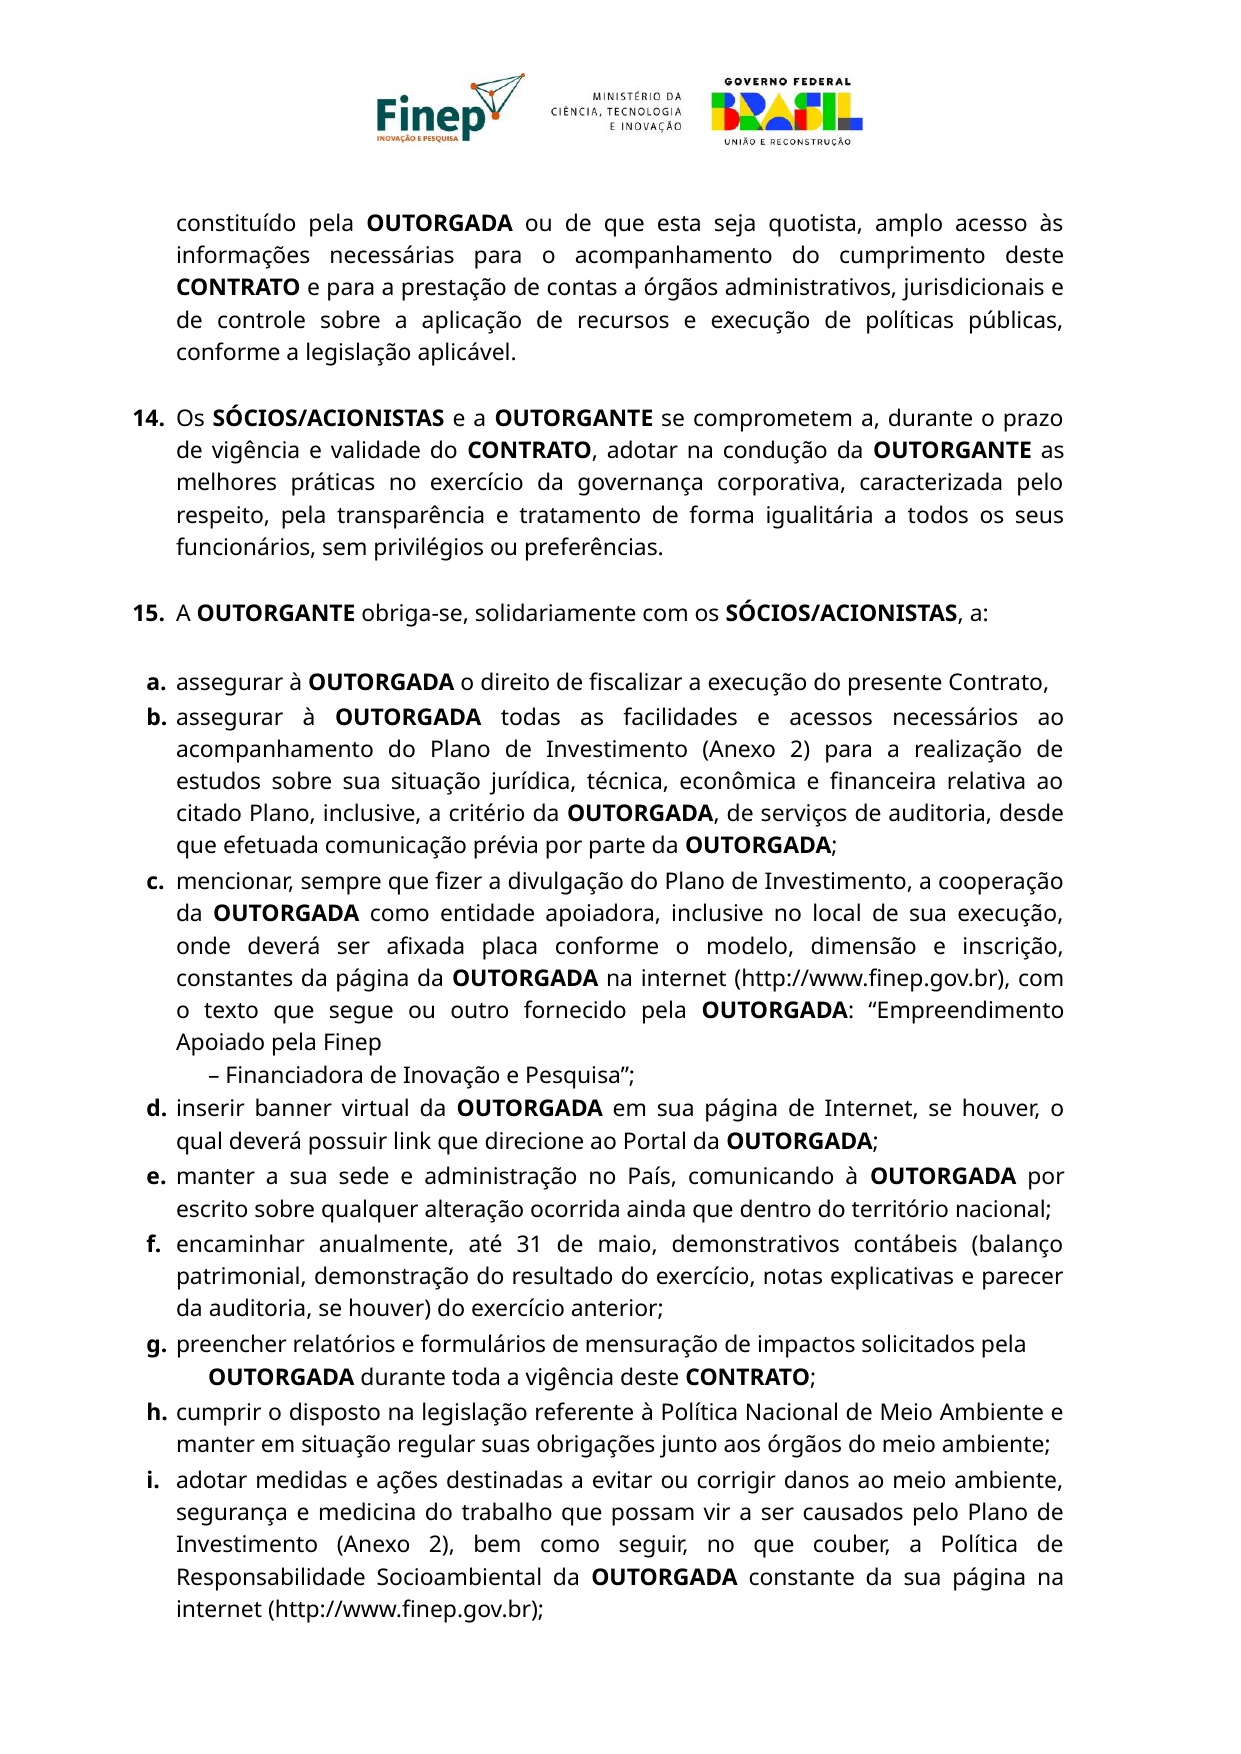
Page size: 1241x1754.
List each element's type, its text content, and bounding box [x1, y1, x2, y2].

list assegurar à OUTORGADA o direito de fiscalizar a execução do presente Contrato, [146, 665, 1064, 697]
list manter a sua sede e administração no País, comunicando à OUTORGADA por escrito sobre qualquer alteração ocorrida ainda que dentro do território nacional; [146, 1160, 1064, 1224]
list cumprir o disposto na legislação referente à Política Nacional de Meio Ambiente e manter em situação regular suas obrigações junto aos órgãos do meio ambiente; [146, 1396, 1064, 1459]
list encaminhar anualmente, até 31 de maio, demonstrativos contábeis (balanço patrimonial, demonstração do resultado do exercício, notas explicativas e parecer da auditoria, se houver) do exercício anterior; [146, 1228, 1064, 1323]
list mencionar, sempre que fizer a divulgação do Plano de Investimento, a cooperação da OUTORGADA como entidade apoiadora, inclusive no local de sua execução, onde deverá ser afixada placa conforme o modelo, dimensão e inscrição, constantes da página da OUTORGADA na internet (http://www.finep.gov.br), com o texto que segue ou outro fornecido pela OUTORGADA: “Empreendimento Apoiado pela Finep [146, 865, 1064, 1057]
list A OUTORGANTE obriga-se, solidariamente com os SÓCIOS/ACIONISTAS, a: [132, 597, 1064, 628]
list constituído pela OUTORGADA ou de que esta seja quotista, amplo acesso às informações necessárias para o acompanhamento do cumprimento deste CONTRATO e para a prestação de contas a órgãos administrativos, jurisdicionais e de controle sobre a aplicação de recursos e execução de políticas públicas, conforme a legislação aplicável. [176, 207, 1064, 367]
text OUTORGADA durante toda a vigência deste CONTRATO; [208, 1361, 1064, 1392]
list adotar medidas e ações destinadas a evitar ou corrigir danos ao meio ambiente, segurança e medicina do trabalho que possam vir a ser causados pelo Plano de Investimento (Anexo 2), bem como seguir, no que couber, a Política de Responsabilidade Socioambiental da OUTORGADA constante da sua página na internet (http://www.finep.gov.br); [146, 1464, 1064, 1624]
list assegurar à OUTORGADA todas as facilidades e acessos necessários ao acompanhamento do Plano de Investimento (Anexo 2) para a realização de estudos sobre sua situação jurídica, técnica, econômica e financeira relativa ao citado Plano, inclusive, a critério da OUTORGADA, de serviços de auditoria, desde que efetuada comunicação prévia por parte da OUTORGADA; [146, 701, 1064, 861]
list preencher relatórios e formulários de mensuração de impactos solicitados pela [146, 1328, 1064, 1359]
list inserir banner virtual da OUTORGADA em sua página de Internet, se houver, o qual deverá possuir link que direcione ao Portal da OUTORGADA; [146, 1092, 1064, 1156]
list Os SÓCIOS/ACIONISTAS e a OUTORGANTE se comprometem a, durante o prazo de vigência e validade do CONTRATO, adotar na condução da OUTORGANTE as melhores práticas no exercício da governança corporativa, caracterizada pelo respeito, pela transparência e tratamento de forma igualitária a todos os seus funcionários, sem privilégios ou preferências. [132, 402, 1064, 562]
text – Financiadora de Inovação e Pesquisa”; [208, 1059, 1070, 1090]
